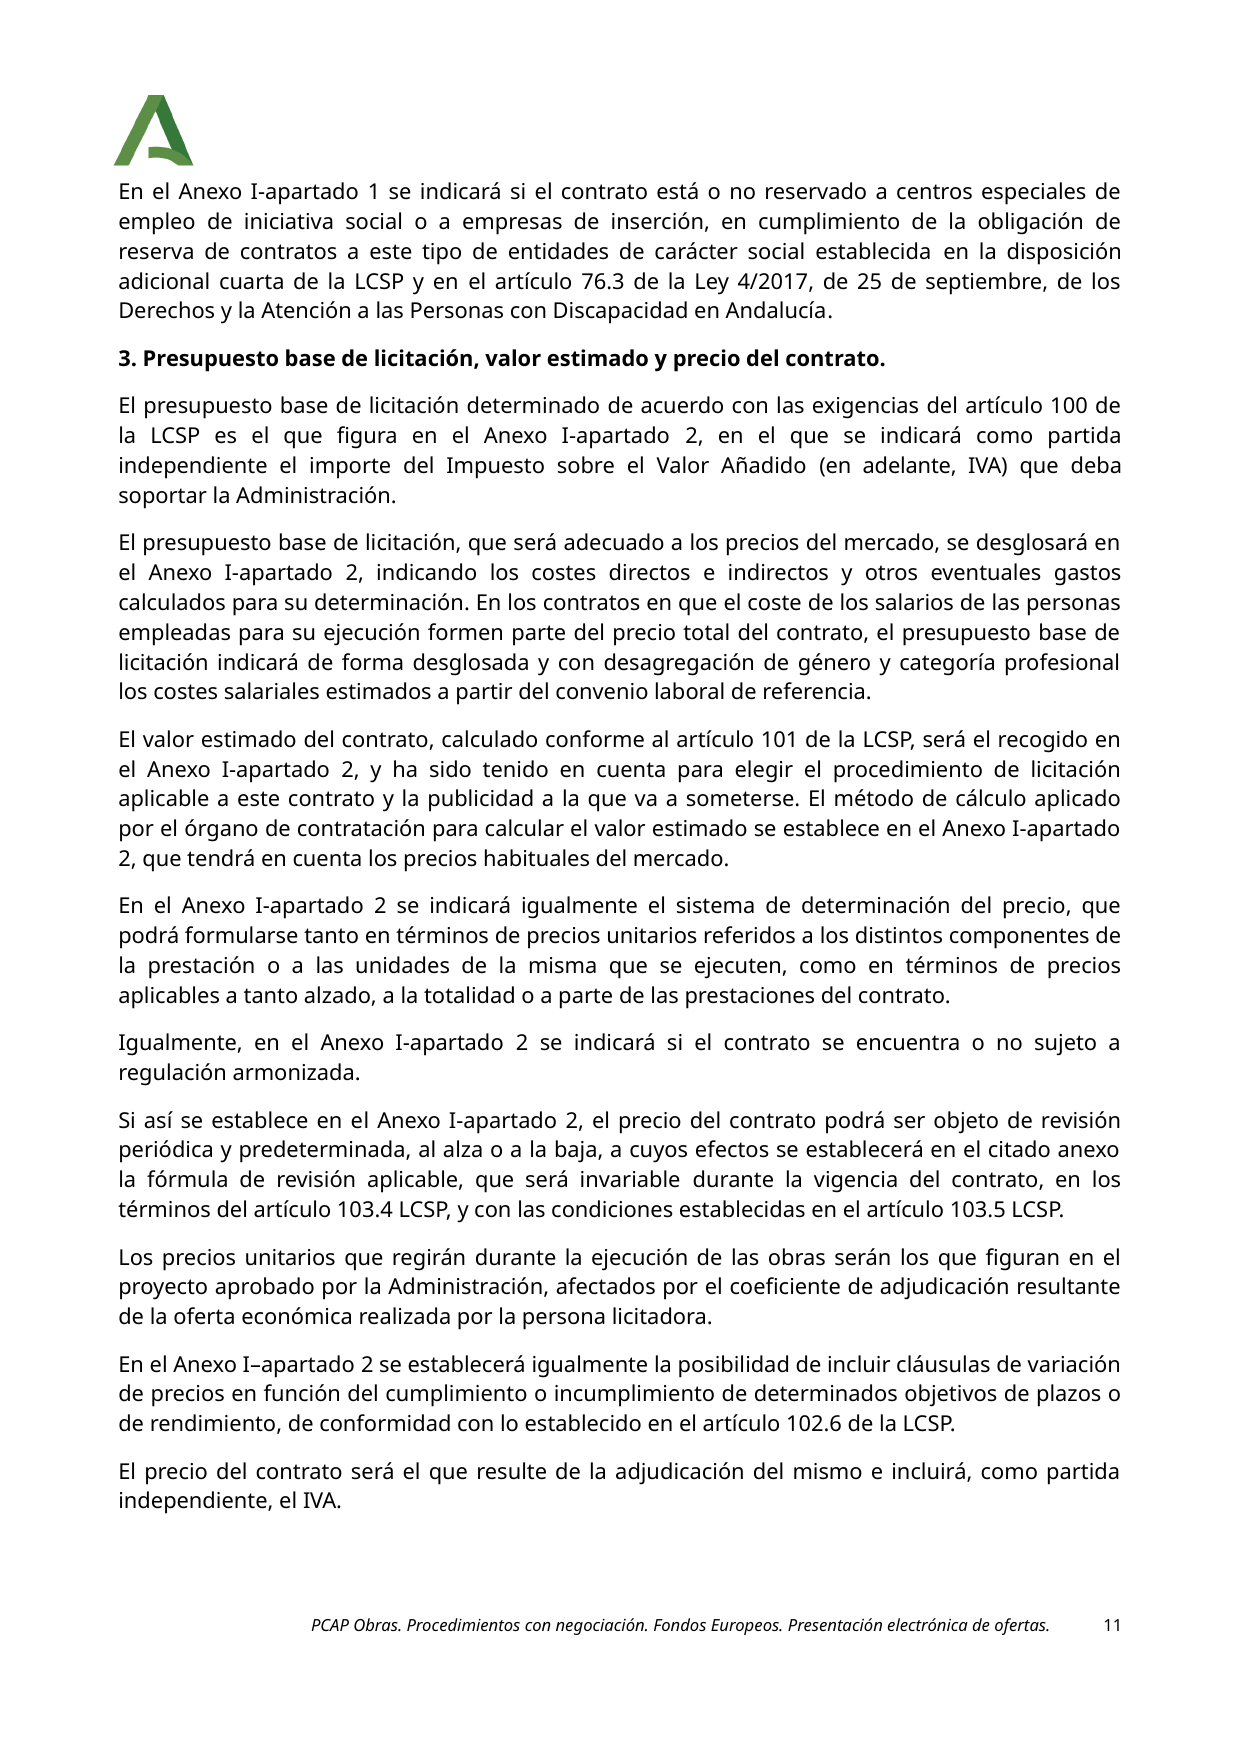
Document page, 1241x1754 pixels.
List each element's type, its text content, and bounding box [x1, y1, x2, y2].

text El valor estimado del contrato, calculado conforme al artículo 101 de la LCSP, será el recogido en el Anexo I-apartado 2, y ha sido tenido en cuenta para elegir el procedimiento de licitación aplicable a este contrato y la publicidad a la que va a someterse. El método de cálculo aplicado por el órgano de contratación para calcular el valor estimado se establece en el Anexo I-apartado 2, que tendrá en cuenta los precios habituales del mercado. [118, 724, 1122, 873]
text El presupuesto base de licitación determinado de acuerdo con las exigencias del artículo 100 de la LCSP es el que figura en el Anexo I-apartado 2, en el que se indicará como partida independiente el importe del Impuesto sobre el Valor Añadido (en adelante, IVA) que deba soportar la Administración. [118, 391, 1122, 510]
text El presupuesto base de licitación, que será adecuado a los precios del mercado, se desglosará en el Anexo I-apartado 2, indicando los costes directos e indirectos y otros eventuales gastos calculados para su determinación. En los contratos en que el coste de los salarios de las personas empleadas para su ejecución formen parte del precio total del contrato, el presupuesto base de licitación indicará de forma desglosada y con desagregación de género y categoría profesional los costes salariales estimados a partir del convenio laboral de referencia. [118, 527, 1122, 706]
text Los precios unitarios que regirán durante la ejecución de las obras serán los que figuran en el proyecto aprobado por la Administración, afectados por el coeficiente de adjudicación resultante de la oferta económica realizada por la persona licitadora. [118, 1242, 1122, 1331]
text Si así se establece en el Anexo I-apartado 2, el precio del contrato podrá ser objeto de revisión periódica y predeterminada, al alza o a la baja, a cuyos efectos se establecerá en el citado anexo la fórmula de revisión aplicable, que será invariable durante la vigencia del contrato, en los términos del artículo 103.4 LCSP, y con las condiciones establecidas en el artículo 103.5 LCSP. [118, 1105, 1122, 1224]
text En el Anexo I-apartado 1 se indicará si el contrato está o no reservado a centros especiales de empleo de iniciativa social o a empresas de inserción, en cumplimiento de la obligación de reserva de contratos a este tipo de entidades de carácter social establecida en la disposición adicional cuarta de la LCSP y en el artículo 76.3 de la Ley 4/2017, de 25 de septiembre, de los Derechos y la Atención a las Personas con Discapacidad en Andalucía. [118, 176, 1122, 325]
text El precio del contrato será el que resulte de la adjudicación del mismo e incluirá, como partida independiente, el IVA. [118, 1456, 1122, 1515]
text En el Anexo I–apartado 2 se establecerá igualmente la posibilidad de incluir cláusulas de variación de precios en función del cumplimiento o incumplimiento de determinados objetivos de plazos o de rendimiento, de conformidad con lo establecido en el artículo 102.6 de la LCSP. [118, 1349, 1122, 1438]
subtitle 3. Presupuesto base de licitación, valor estimado y precio del contrato. [118, 343, 1122, 373]
text En el Anexo I-apartado 2 se indicará igualmente el sistema de determinación del precio, que podrá formularse tanto en términos de precios unitarios referidos a los distintos componentes de la prestación o a las unidades de la misma que se ejecuten, como en términos de precios aplicables a tanto alzado, a la totalidad o a parte de las prestaciones del contrato. [118, 891, 1122, 1010]
picture [109, 90, 198, 170]
text Igualmente, en el Anexo I-apartado 2 se indicará si el contrato se encuentra o no sujeto a regulación armonizada. [118, 1027, 1122, 1087]
